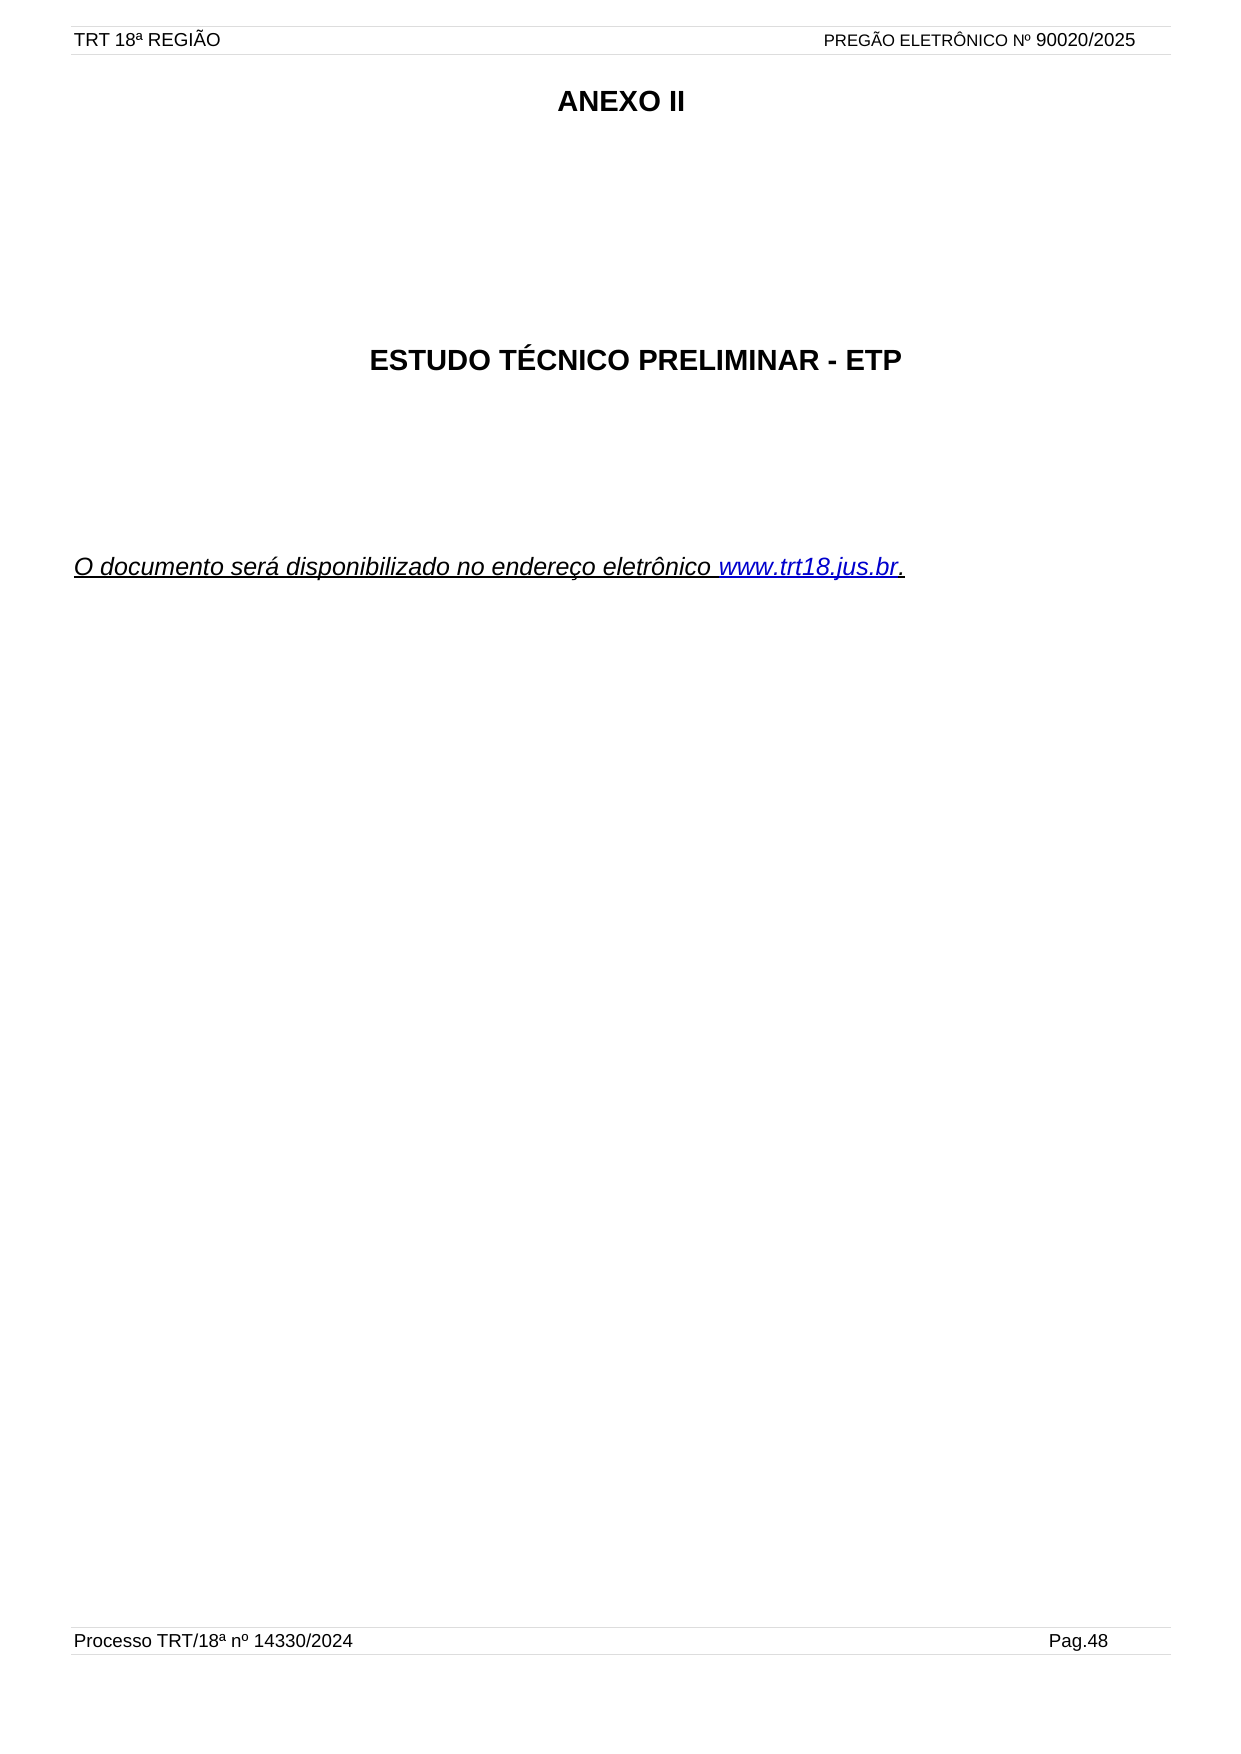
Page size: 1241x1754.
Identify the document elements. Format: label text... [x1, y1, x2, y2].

text ESTUDO TÉCNICO PRELIMINAR - ETP [103, 343, 1168, 377]
text ANEXO II [74, 84, 1168, 117]
text O documento será disponibilizado no endereço eletrônico www.trt18.jus.br. [74, 552, 1168, 580]
